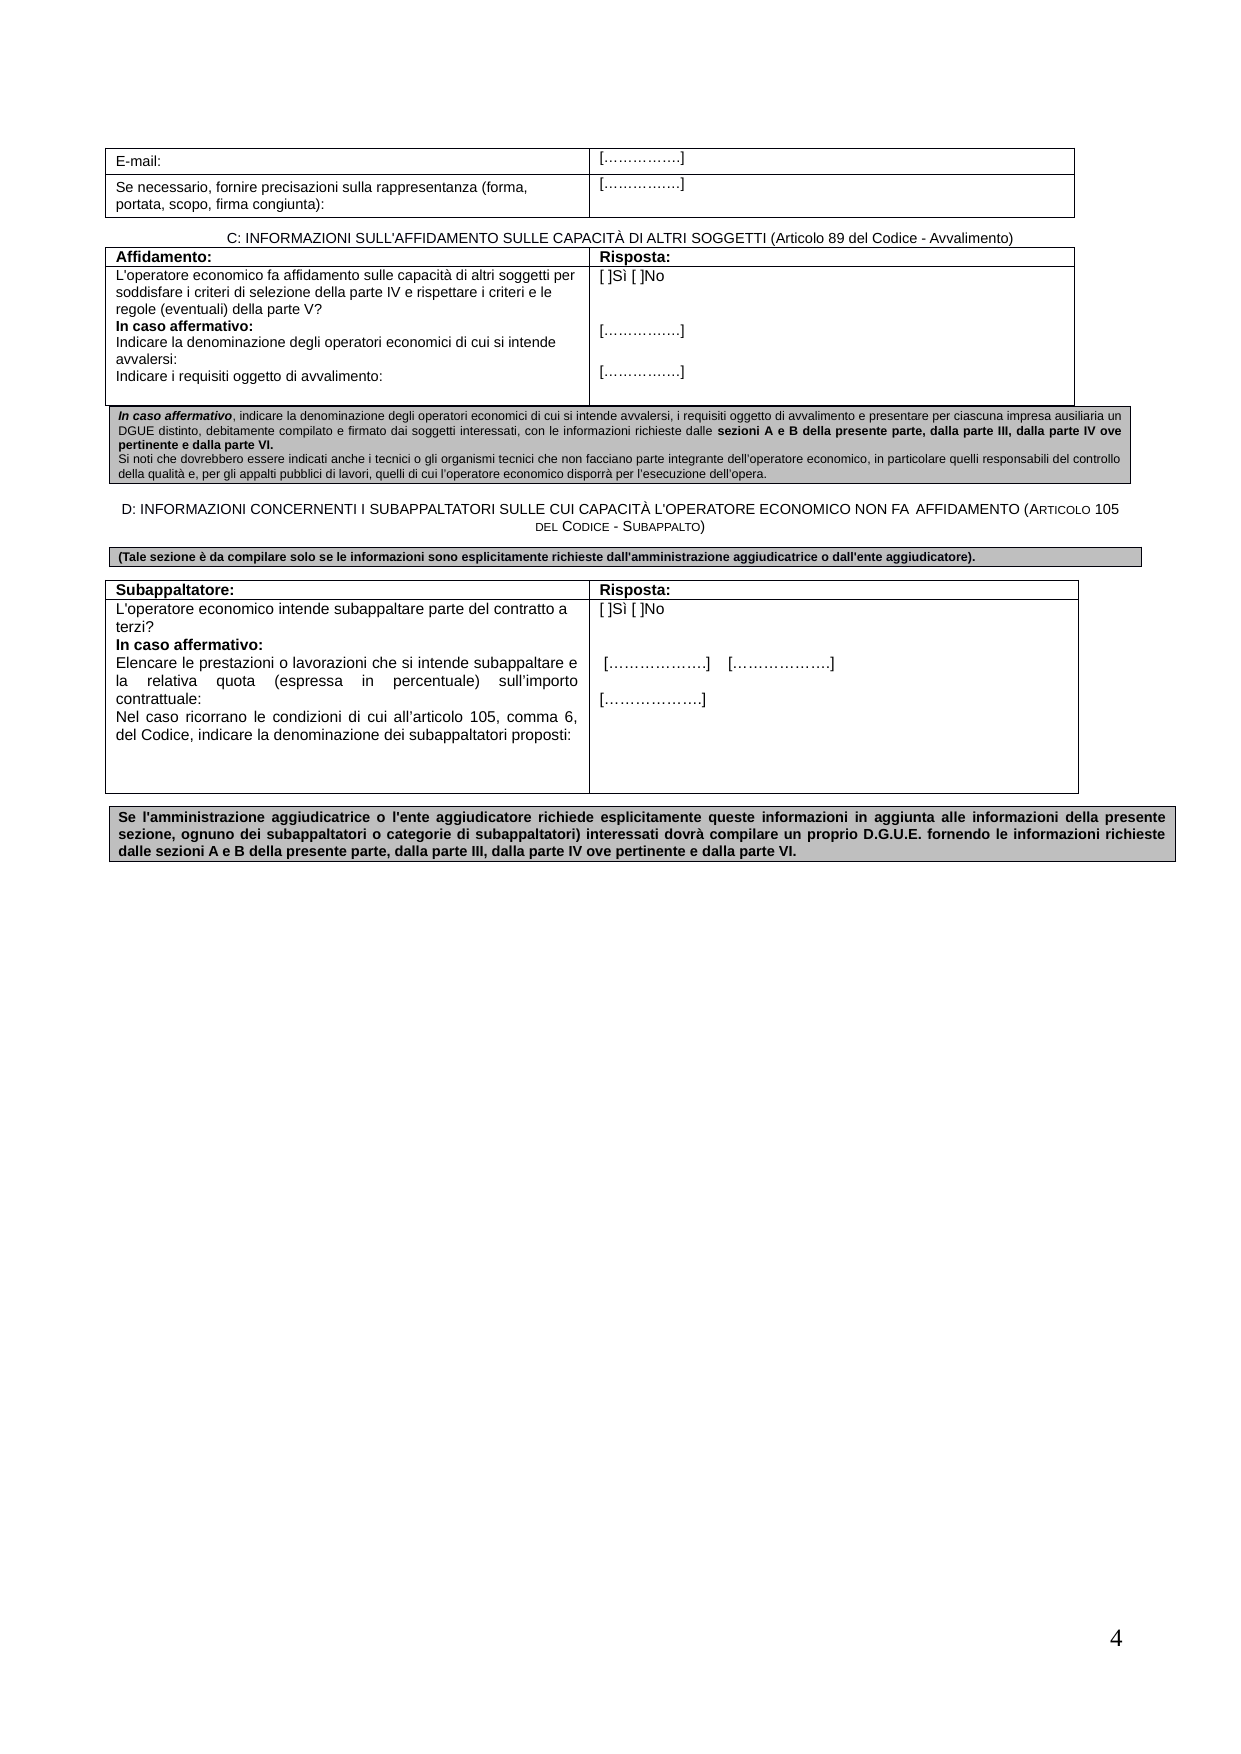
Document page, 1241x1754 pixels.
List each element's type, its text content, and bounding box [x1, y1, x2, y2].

title C: Informazioni sull'affidamento SULLE Capacità di altri soggetti (Articolo 89 del Codice - Avvalimento) [118, 230, 1122, 247]
table_cell [ ]Sì [ ]No [……………….] [……………….] [……………….] [590, 600, 1078, 792]
text In caso affermativo, indicare la denominazione degli operatori economici di cui si intende avvalersi, i requisiti oggetto di avvalimento e presentare per ciascuna impresa ausiliaria un DGUE distinto, debitamente compilato e firmato dai soggetti interessati, con le informazioni richieste dalle sezioni A e B della presente parte, dalla parte III, dalla parte IV ove pertinente e dalla parte VI. [110, 407, 1130, 449]
table_cell Se necessario, fornire precisazioni sulla rappresentanza (forma, portata, scopo, firma congiunta): [106, 175, 589, 217]
title (Tale sezione è da compilare solo se le informazioni sono esplicitamente richieste dall'amministrazione aggiudicatrice o dall'ente aggiudicatore). [110, 548, 1141, 566]
table_header Risposta: [590, 248, 1074, 266]
text Si noti che dovrebbero essere indicati anche i tecnici o gli organismi tecnici che non facciano parte integrante dell’operatore economico, in particolare quelli responsabili del controllo della qualità e, per gli appalti pubblici di lavori, quelli di cui l’operatore economico disporrà per l’esecuzione dell’opera. [110, 449, 1130, 483]
table_cell [ ]Sì [ ]No [………….…] [………….…] [590, 267, 1074, 405]
table_cell […………….] [590, 149, 1074, 174]
table_header Affidamento: [106, 248, 589, 266]
title D: Informazioni concernenti i subappaltatori sulle cui capacità l'operatore economico non fa affidamento (Articolo 105 del Codice - Subappalto) [118, 501, 1122, 534]
table_header Subappaltatore: [106, 581, 589, 599]
table_cell L'operatore economico intende subappaltare parte del contratto a terzi? In caso affermativo: Elencare le prestazioni o lavorazioni che si intende subappaltare e la relativa quota (espressa in percentuale) sull’importo contrattuale: Nel caso ricorrano le condizioni di cui all’articolo 105, comma 6, del Codice, indicare la denominazione dei subappaltatori proposti: [106, 600, 589, 792]
table_cell [………….…] [590, 175, 1074, 217]
table_cell L'operatore economico fa affidamento sulle capacità di altri soggetti per soddisfare i criteri di selezione della parte IV e rispettare i criteri e le regole (eventuali) della parte V? In caso affermativo: Indicare la denominazione degli operatori economici di cui si intende avvalersi: Indicare i requisiti oggetto di avvalimento: [106, 267, 589, 405]
title Se l'amministrazione aggiudicatrice o l'ente aggiudicatore richiede esplicitamente queste informazioni in aggiunta alle informazioni della presente sezione, ognuno dei subappaltatori o categorie di subappaltatori) interessati dovrà compilare un proprio D.G.U.E. fornendo le informazioni richieste dalle sezioni A e B della presente parte, dalla parte III, dalla parte IV ove pertinente e dalla parte VI. [110, 807, 1175, 861]
table_cell E-mail: [106, 149, 589, 174]
table_header Risposta: [590, 581, 1078, 599]
